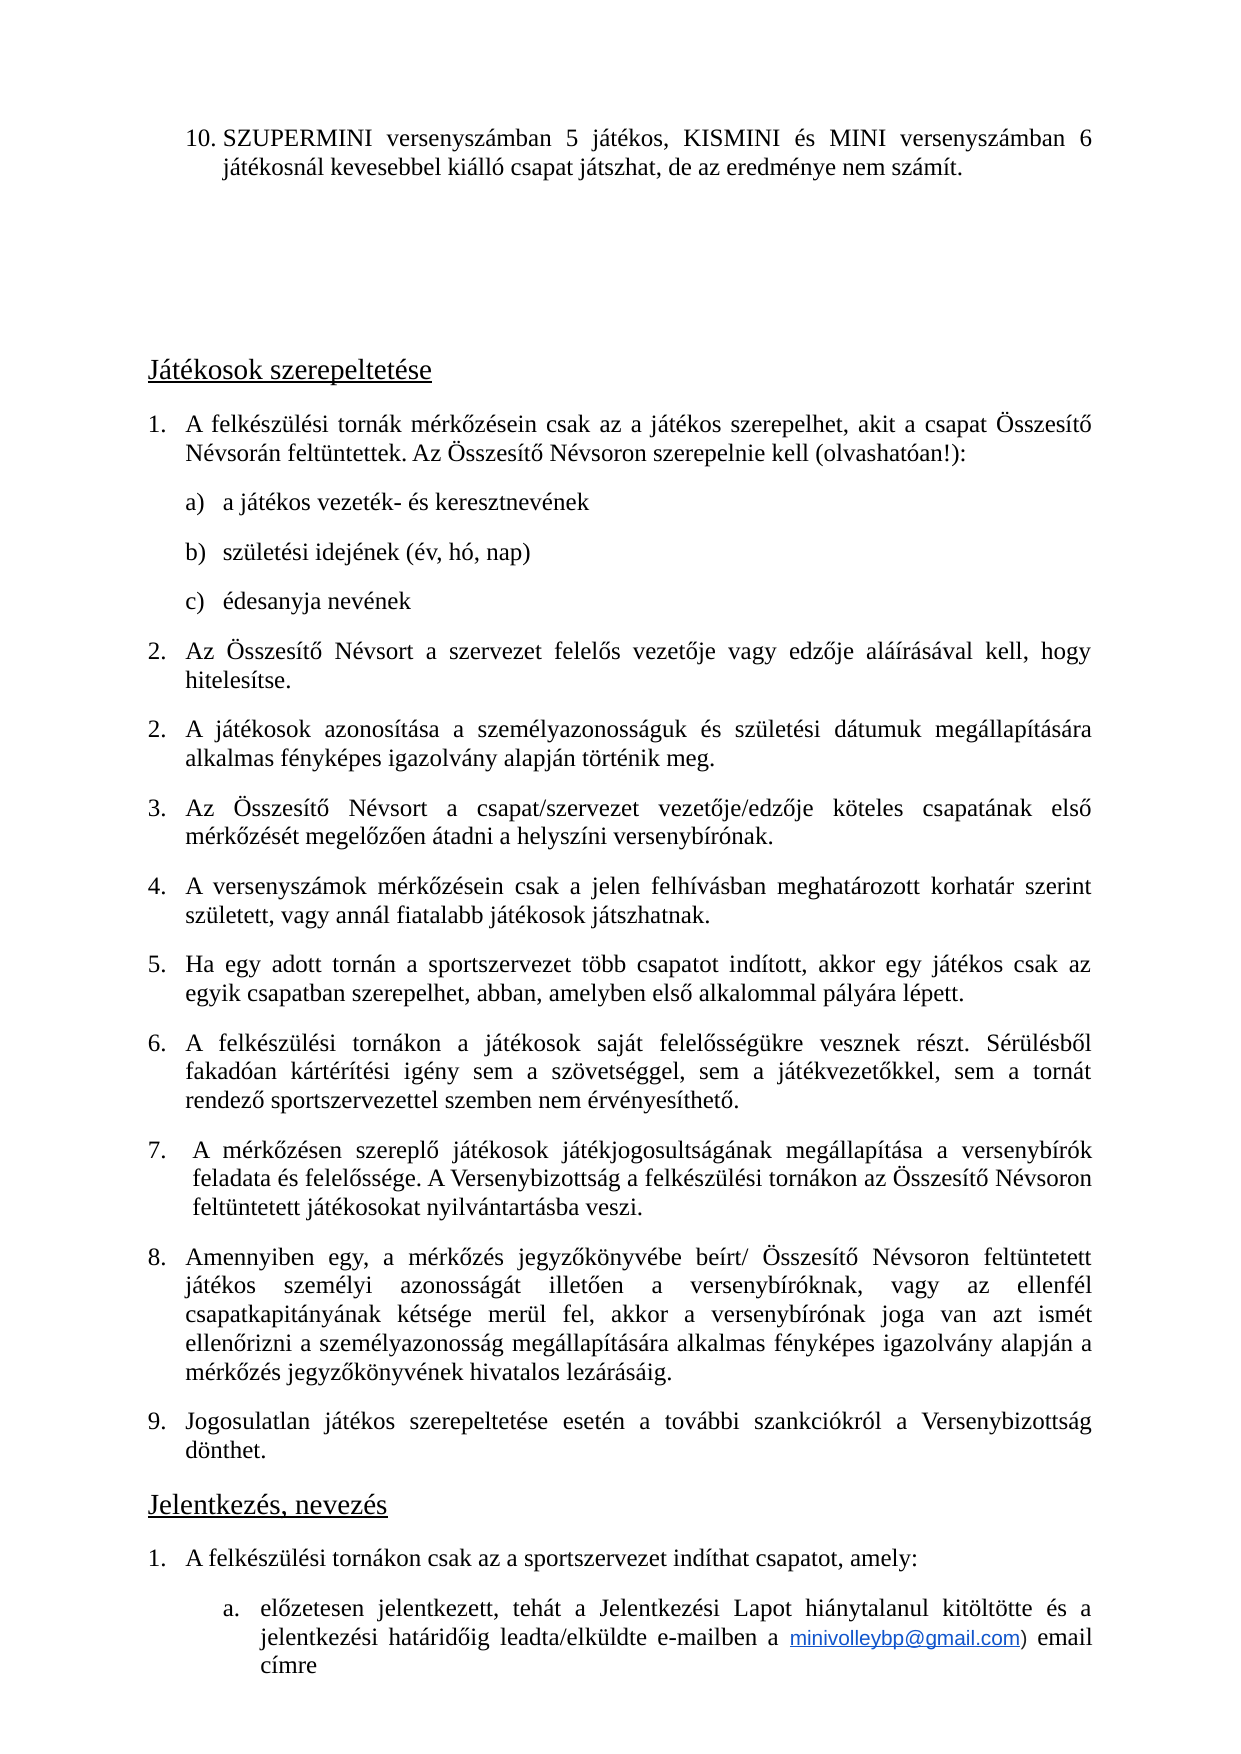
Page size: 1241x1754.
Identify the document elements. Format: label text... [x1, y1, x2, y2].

list SZUPERMINI versenyszámban 5 játékos, KISMINI és MINI versenyszámban 6 játékosnál kevesebbel kiálló csapat játszhat, de az eredménye nem számít. [185, 123, 1093, 181]
list A felkészülési tornákon a játékosok saját felelősségükre vesznek részt. Sérülésből fakadóan kártérítési igény sem a szövetséggel, sem a játékvezetőkkel, sem a tornát rendező sportszervezettel szemben nem érvényesíthető. [148, 1028, 1093, 1114]
list Amennyiben egy, a mérkőzés jegyzőkönyvébe beírt/ Összesítő Névsoron feltüntetett játékos személyi azonosságát illetően a versenybíróknak, vagy az ellenfél csapatkapitányának kétsége merül fel, akkor a versenybírónak joga van azt ismét ellenőrizni a személyazonosság megállapítására alkalmas fényképes igazolvány alapján a mérkőzés jegyzőkönyvének hivatalos lezárásáig. [148, 1242, 1093, 1386]
list édesanyja nevének [185, 586, 1093, 615]
list A versenyszámok mérkőzésein csak a jelen felhívásban meghatározott korhatár szerint született, vagy annál fiatalabb játékosok játszhatnak. [148, 871, 1093, 928]
list A mérkőzésen szereplő játékosok játékjogosultságának megállapítása a versenybírók feladata és felelőssége. A Versenybizottság a felkészülési tornákon az Összesítő Névsoron feltüntetett játékosokat nyilvántartásba veszi. [148, 1135, 1093, 1221]
list Ha egy adott tornán a sportszervezet több csapatot indított, akkor egy játékos csak az egyik csapatban szerepelhet, abban, amelyben első alkalommal pályára lépett. [148, 949, 1093, 1007]
list a játékos vezeték- és keresztnevének [185, 487, 1093, 516]
text Játékosok szerepeltetése [148, 352, 1093, 386]
list Jogosulatlan játékos szerepeltetése esetén a további szankciókról a Versenybizottság dönthet. [148, 1406, 1093, 1464]
list Az Összesítő Névsort a csapat/szervezet vezetője/edzője köteles csapatának első mérkőzését megelőzően átadni a helyszíni versenybírónak. [148, 793, 1093, 850]
list A felkészülési tornákon csak az a sportszervezet indíthat csapatot, amely: [148, 1543, 1093, 1572]
text Jelentkezés, nevezés [148, 1487, 1093, 1520]
list A felkészülési tornák mérkőzésein csak az a játékos szerepelhet, akit a csapat Összesítő Névsorán feltüntettek. Az Összesítő Névsoron szerepelnie kell (olvashatóan!): [148, 409, 1093, 466]
list A játékosok azonosítása a személyazonosságuk és születési dátumuk megállapítására alkalmas fényképes igazolvány alapján történik meg. [148, 714, 1093, 772]
list Az Összesítő Névsort a szervezet felelős vezetője vagy edzője aláírásával kell, hogy hitelesítse. [148, 636, 1093, 693]
list előzetesen jelentkezett, tehát a Jelentkezési Lapot hiánytalanul kitöltötte és a jelentkezési határidőig leadta/elküldte e-mailben a minivolleybp@gmail.com) email címre [223, 1593, 1093, 1679]
list születési idejének (év, hó, nap) [185, 537, 1093, 566]
